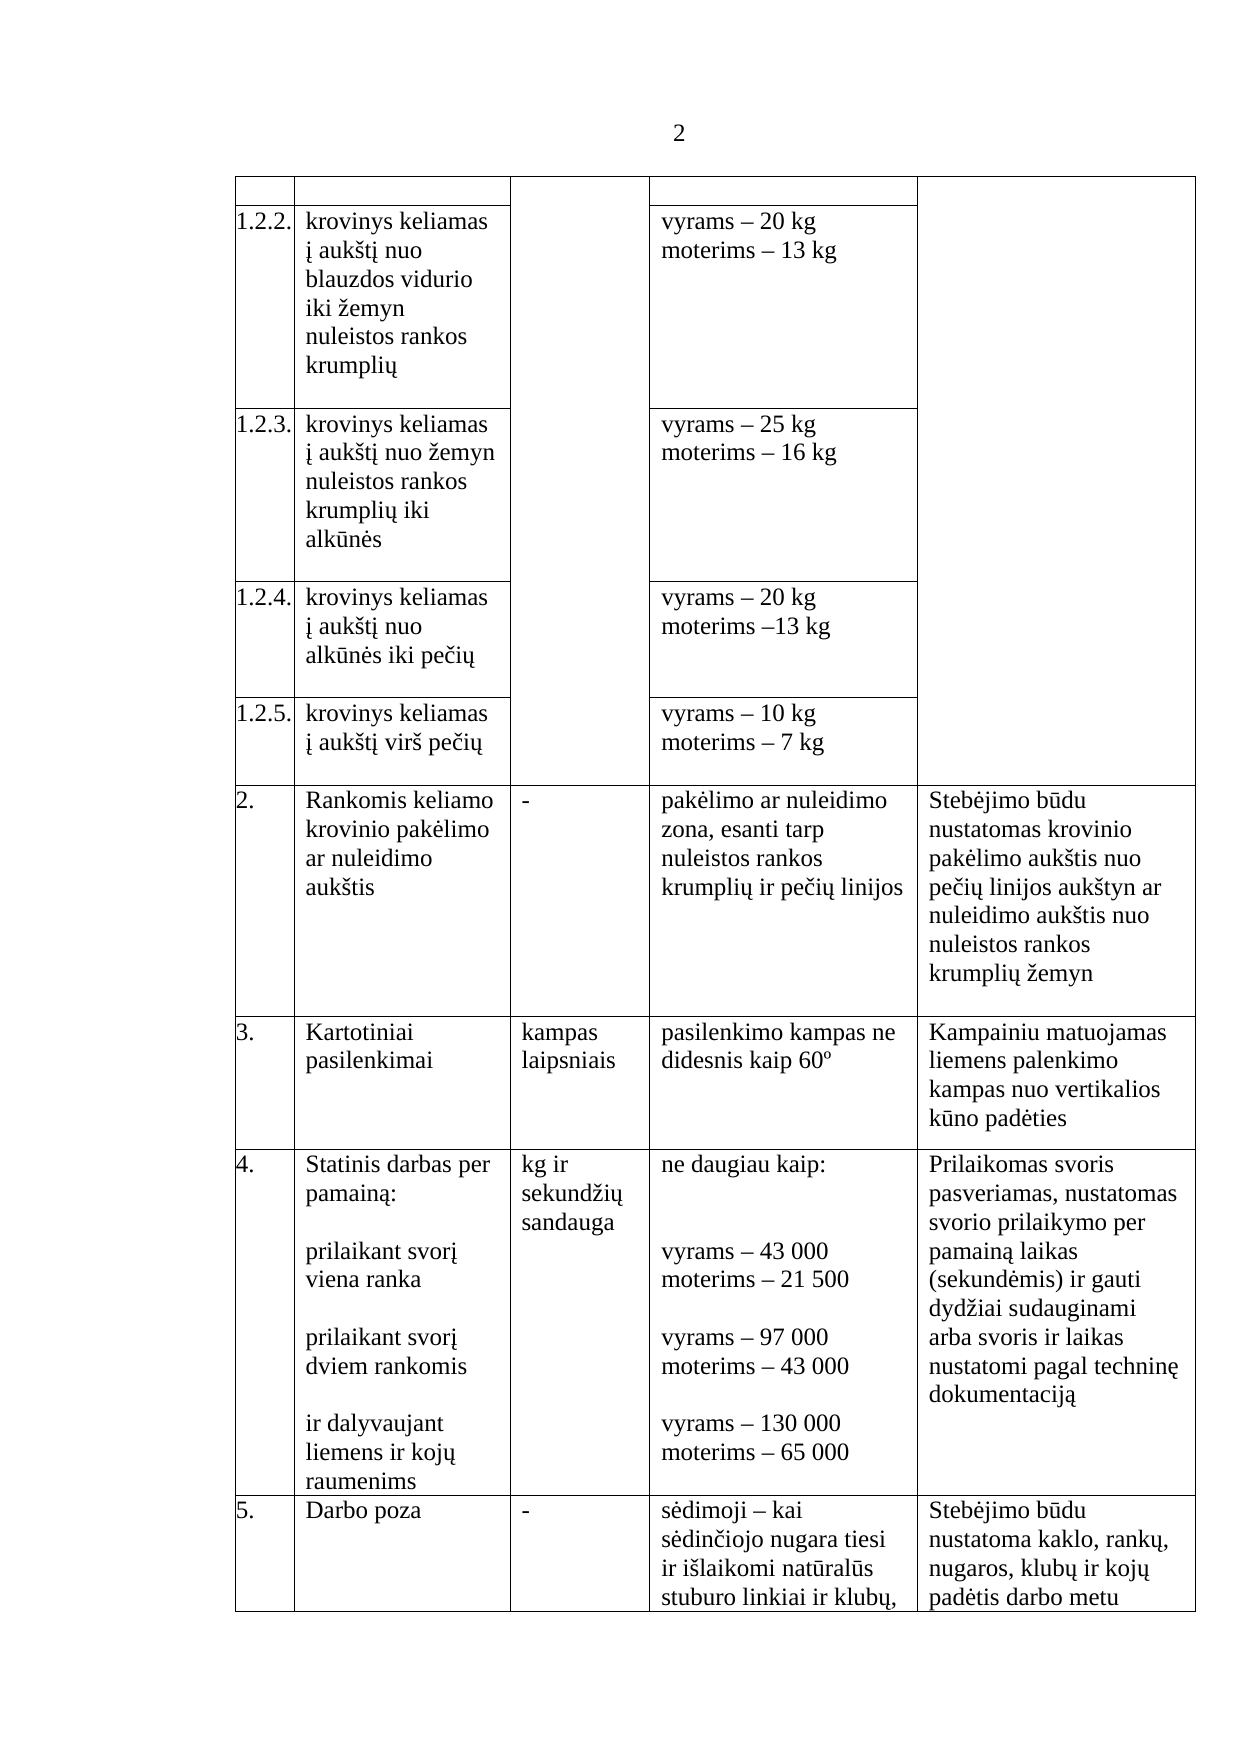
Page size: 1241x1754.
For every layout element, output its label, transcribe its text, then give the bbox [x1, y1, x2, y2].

table_cell 2. [236, 786, 294, 1016]
table_cell Darbo poza [295, 1496, 510, 1611]
table_cell kampas laipsniais [511, 1017, 649, 1148]
table_cell krovinys keliamas į aukštį nuo žemyn nuleistos rankos krumplių iki alkūnės [295, 409, 510, 581]
table_cell vyrams – 25 kg moterims – 16 kg [650, 409, 917, 581]
table_cell Stebėjimo būdu nustatomas krovinio pakėlimo aukštis nuo pečių linijos aukštyn ar nuleidimo aukštis nuo nuleistos rankos krumplių žemyn [918, 786, 1195, 1016]
table_cell Kampainiu matuojamas liemens palenkimo kampas nuo vertikalios kūno padėties [918, 1017, 1195, 1148]
table_cell Statinis darbas per pamainą: prilaikant svorį viena ranka prilaikant svorį dviem rankomis ir dalyvaujant liemens ir kojų raumenims [295, 1150, 510, 1494]
table_cell 5. [236, 1496, 294, 1611]
table_cell [236, 177, 294, 205]
table_cell sėdimoji – kai sėdinčiojo nugara tiesi ir išlaikomi natūralūs stuburo linkiai ir klubų, [650, 1496, 917, 1611]
table_cell krovinys keliamas į aukštį virš pečių [295, 698, 510, 784]
table_cell vyrams – 20 kg moterims – 13 kg [650, 206, 917, 408]
table_cell pasilenkimo kampas ne didesnis kaip 60º [650, 1017, 917, 1148]
table_cell Kartotiniai pasilenkimai [295, 1017, 510, 1148]
table_cell Stebėjimo būdu nustatoma kaklo, rankų, nugaros, klubų ir kojų padėtis darbo metu [918, 1496, 1195, 1611]
table_cell 1.2.4. [236, 582, 294, 697]
table_cell - [511, 1496, 649, 1611]
table_cell 4. [236, 1150, 294, 1494]
table_cell 3. [236, 1017, 294, 1148]
table_cell 1.2.2. [236, 206, 294, 408]
table_cell krovinys keliamas į aukštį nuo alkūnės iki pečių [295, 582, 510, 697]
table_cell vyrams – 20 kg moterims –13 kg [650, 582, 917, 697]
table_cell 1.2.3. [236, 409, 294, 581]
table_cell 1.2.5. [236, 698, 294, 784]
table_cell vyrams – 10 kg moterims – 7 kg [650, 698, 917, 784]
table_cell kg ir sekundžių sandauga [511, 1150, 649, 1494]
table_cell [295, 177, 510, 205]
table_cell [511, 177, 649, 784]
table_cell Prilaikomas svoris pasveriamas, nustatomas svorio prilaikymo per pamainą laikas (sekundėmis) ir gauti dydžiai sudauginami arba svoris ir laikas nustatomi pagal techninę dokumentaciją [918, 1150, 1195, 1494]
table_cell krovinys keliamas į aukštį nuo blauzdos vidurio iki žemyn nuleistos rankos krumplių [295, 206, 510, 408]
table_cell [650, 177, 917, 205]
table_cell - [511, 786, 649, 1016]
table_cell [918, 177, 1195, 784]
table_cell Rankomis keliamo krovinio pakėlimo ar nuleidimo aukštis [295, 786, 510, 1016]
table_cell pakėlimo ar nuleidimo zona, esanti tarp nuleistos rankos krumplių ir pečių linijos [650, 786, 917, 1016]
table_cell ne daugiau kaip: vyrams – 43 000 moterims – 21 500 vyrams – 97 000 moterims – 43 000 vyrams – 130 000 moterims – 65 000 [650, 1150, 917, 1494]
